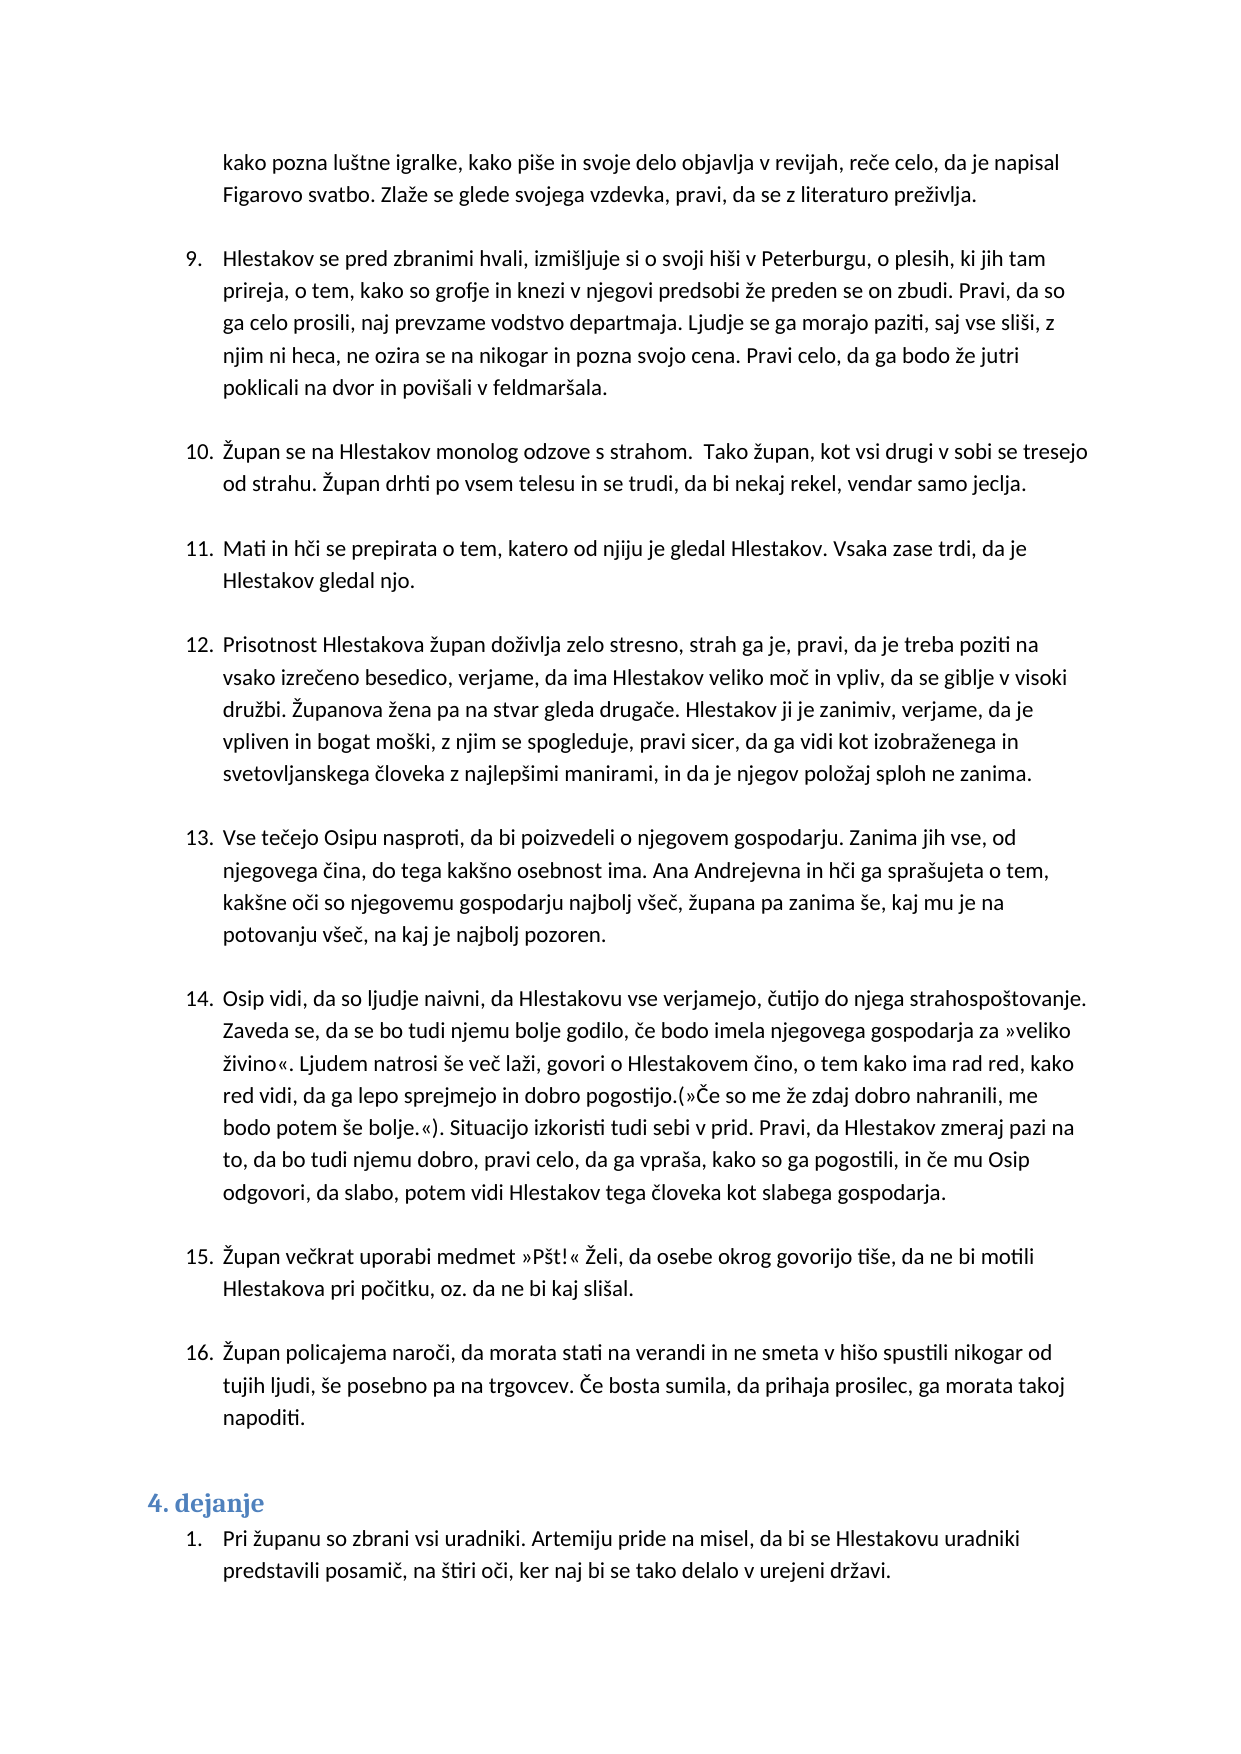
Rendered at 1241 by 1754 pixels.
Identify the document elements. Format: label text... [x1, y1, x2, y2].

list Mati in hči se prepirata o tem, katero od njiju je gledal Hlestakov. Vsaka zase trdi, da je Hlestakov gledal njo. [185, 534, 1093, 594]
list Osip vidi, da so ljudje naivni, da Hlestakovu vse verjamejo, čutijo do njega strahospoštovanje. Zaveda se, da se bo tudi njemu bolje godilo, če bodo imela njegovega gospodarja za »veliko živino«. Ljudem natrosi še več laži, govori o Hlestakovem čino, o tem kako ima rad red, kako red vidi, da ga lepo sprejmejo in dobro pogostijo.(»Če so me že zdaj dobro nahranili, me bodo potem še bolje.«). Situacijo izkoristi tudi sebi v prid. Pravi, da Hlestakov zmeraj pazi na to, da bo tudi njemu dobro, pravi celo, da ga vpraša, kako so ga pogostili, in če mu Osip odgovori, da slabo, potem vidi Hlestakov tega človeka kot slabega gospodarja. [185, 984, 1093, 1206]
list Župan se na Hlestakov monolog odzove s strahom. Tako župan, kot vsi drugi v sobi se tresejo od strahu. Župan drhti po vsem telesu in se trudi, da bi nekaj rekel, vendar samo jeclja. [185, 437, 1093, 497]
list Pri županu so zbrani vsi uradniki. Artemiju pride na misel, da bi se Hlestakovu uradniki predstavili posamič, na štiri oči, ker naj bi se tako delalo v urejeni državi. [185, 1524, 1093, 1584]
list Župan policajema naroči, da morata stati na verandi in ne smeta v hišo spustili nikogar od tujih ljudi, še posebno pa na trgovcev. Če bosta sumila, da prihaja prosilec, ga morata takoj napoditi. [185, 1338, 1093, 1431]
list kako pozna luštne igralke, kako piše in svoje delo objavlja v revijah, reče celo, da je napisal Figarovo svatbo. Zlaže se glede svojega vzdevka, pravi, da se z literaturo preživlja. [185, 148, 1093, 208]
list Župan večkrat uporabi medmet »Pšt!« Želi, da osebe okrog govorijo tiše, da ne bi motili Hlestakova pri počitku, oz. da ne bi kaj slišal. [185, 1242, 1093, 1302]
list Hlestakov se pred zbranimi hvali, izmišljuje si o svoji hiši v Peterburgu, o plesih, ki jih tam prireja, o tem, kako so grofje in knezi v njegovi predsobi že preden se on zbudi. Pravi, da so ga celo prosili, naj prevzame vodstvo departmaja. Ljudje se ga morajo paziti, saj vse sliši, z njim ni heca, ne ozira se na nikogar in pozna svojo cena. Pravi celo, da ga bodo že jutri poklicali na dvor in povišali v feldmaršala. [185, 244, 1093, 401]
list Prisotnost Hlestakova župan doživlja zelo stresno, strah ga je, pravi, da je treba poziti na vsako izrečeno besedico, verjame, da ima Hlestakov veliko moč in vpliv, da se giblje v visoki družbi. Županova žena pa na stvar gleda drugače. Hlestakov ji je zanimiv, verjame, da je vpliven in bogat moški, z njim se spogleduje, pravi sicer, da ga vidi kot izobraženega in svetovljanskega človeka z najlepšimi manirami, in da je njegov položaj sploh ne zanima. [185, 630, 1093, 787]
subtitle 4. dejanje [148, 1488, 1093, 1519]
list Vse tečejo Osipu nasproti, da bi poizvedeli o njegovem gospodarju. Zanima jih vse, od njegovega čina, do tega kakšno osebnost ima. Ana Andrejevna in hči ga sprašujeta o tem, kakšne oči so njegovemu gospodarju najbolj všeč, župana pa zanima še, kaj mu je na potovanju všeč, na kaj je najbolj pozoren. [185, 823, 1093, 948]
